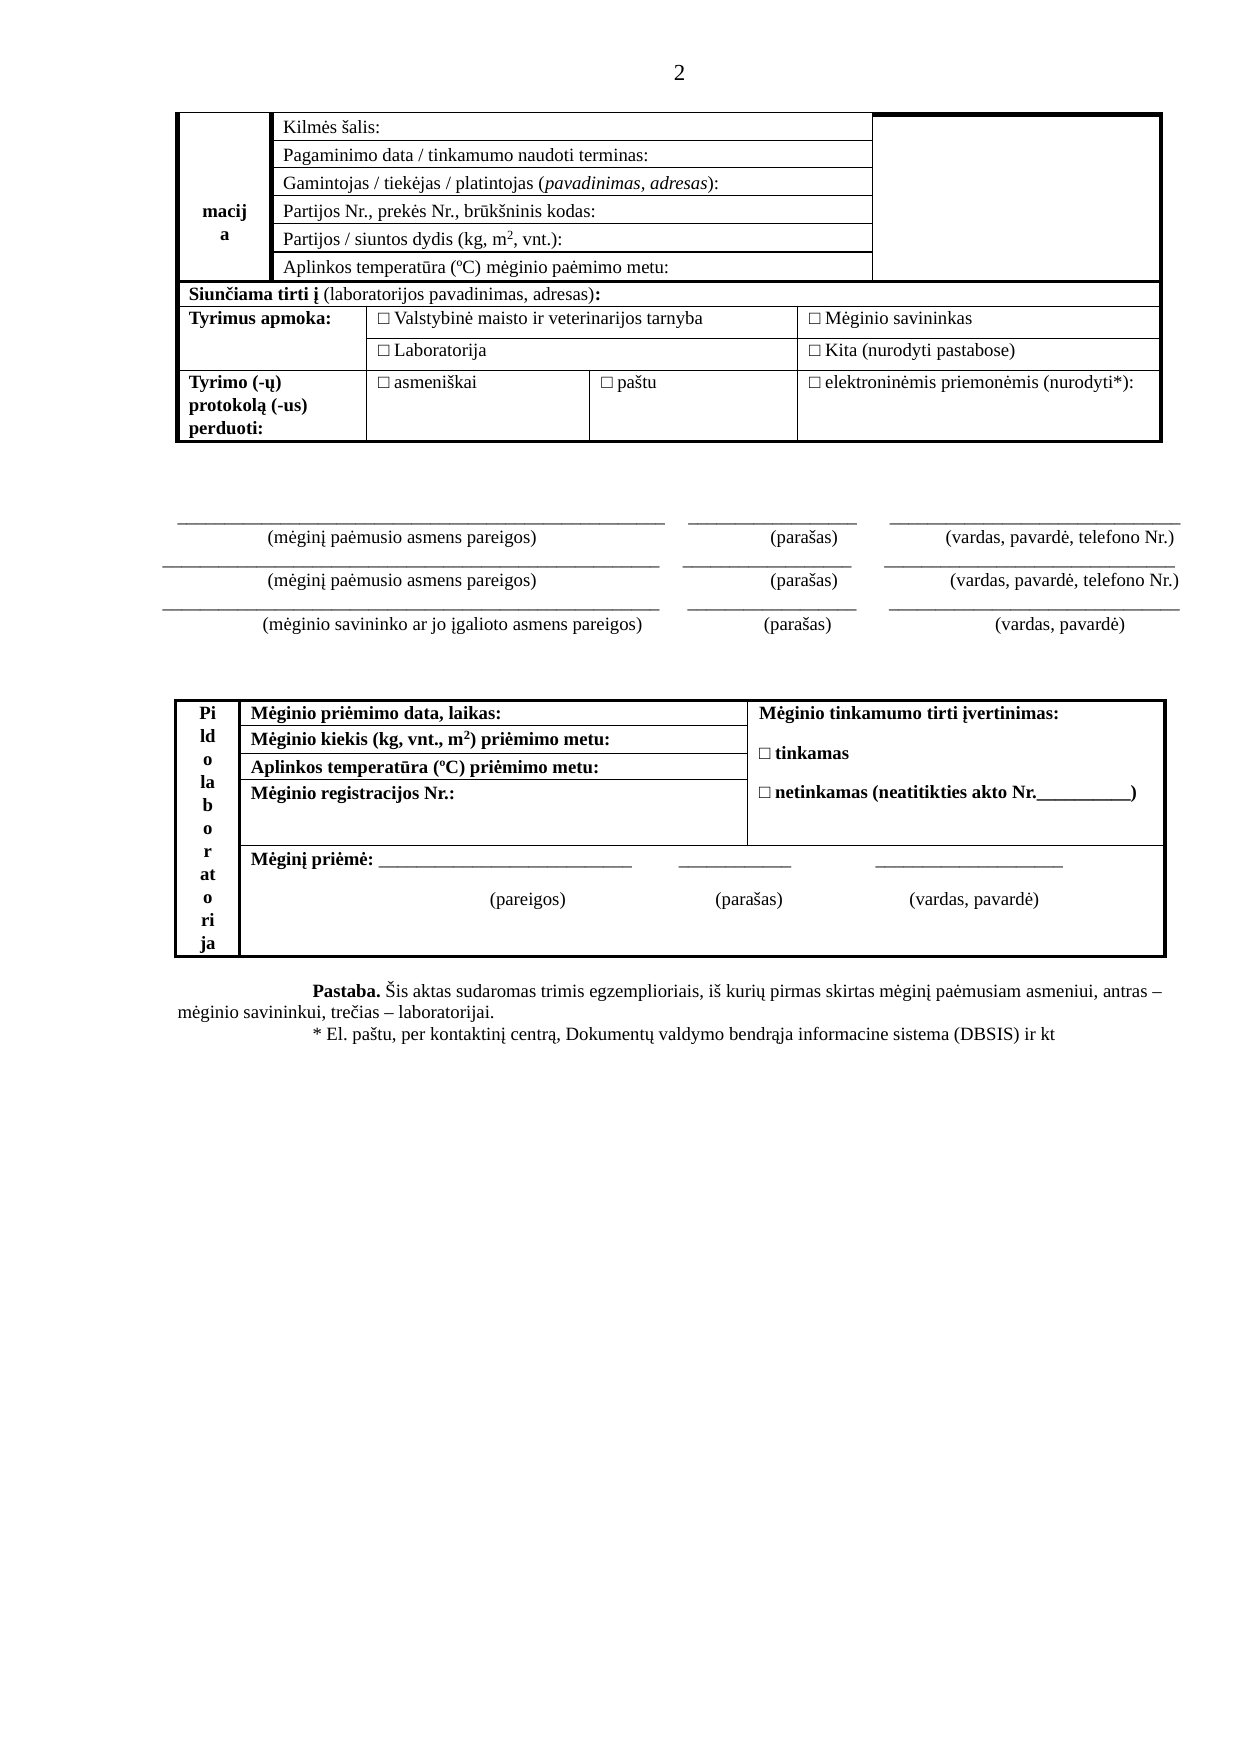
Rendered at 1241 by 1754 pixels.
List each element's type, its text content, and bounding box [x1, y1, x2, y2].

text (mėginį paėmusio asmens pareigos) (parašas) (vardas, pavardė, telefono Nr.) [177, 526, 1181, 548]
table_cell Mėginį priėmė: ___________________________ ____________ ____________________ (pareigos) (parašas) (vardas, pavardė) [241, 846, 1163, 955]
table_cell Mėginio registracijos Nr.: [241, 780, 747, 844]
text ____________________________________________________ __________________ _______________________________ [177, 504, 1181, 526]
text * El. paštu, per kontaktinį centrą, Dokumentų valdymo bendrąja informacine sistema (DBSIS) ir kt [177, 1023, 1181, 1044]
text (mėginį paėmusio asmens pareigos) (parašas) (vardas, pavardė, telefono Nr.) [162, 569, 1181, 591]
table_header Mėginio priėmimo data, laikas: [241, 702, 747, 725]
table_cell Mėginio kiekis (kg, vnt., m2) priėmimo metu: [241, 726, 747, 752]
table_cell Tyrimus apmoka: [180, 307, 366, 370]
table_cell □ elektroninėmis priemonėmis (nurodyti*): [798, 371, 1159, 440]
table_cell macija [180, 113, 269, 279]
table_cell □ Mėginio savininkas [798, 307, 1159, 338]
table_cell Partijos Nr., prekės Nr., brūkšninis kodas: [274, 196, 872, 223]
table_cell □ paštu [590, 371, 797, 440]
table_cell Partijos / siuntos dydis (kg, m2, vnt.): [274, 224, 872, 251]
table_cell Siunčiama tirti į (laboratorijos pavadinimas, adresas): [180, 283, 1159, 306]
table_cell Pagaminimo data / tinkamumo naudoti terminas: [274, 141, 872, 167]
table_cell [873, 117, 1159, 279]
table_cell □ Kita (nurodyti pastabose) [798, 339, 1159, 370]
table_cell □ asmeniškai [367, 371, 589, 440]
table_cell Kilmės šalis: [274, 113, 872, 139]
table_cell □ Laboratorija [367, 339, 797, 370]
table_cell Tyrimo (-ų) protokolą (-us) perduoti: [180, 371, 366, 440]
table_header Pildo laboratorija [177, 702, 238, 955]
table_cell Gamintojas / tiekėjas / platintojas (pavadinimas, adresas): [274, 168, 872, 195]
table_cell Aplinkos temperatūra (ºC) priėmimo metu: [241, 754, 747, 778]
text _____________________________________________________ __________________ _______________________________ [162, 591, 1181, 612]
table_cell Aplinkos temperatūra (ºC) mėginio paėmimo metu: [274, 253, 872, 279]
table_header Mėginio tinkamumo tirti įvertinimas: □ tinkamas □ netinkamas (neatitikties akto Nr.__________) [748, 702, 1163, 844]
text (mėginio savininko ar jo įgalioto asmens pareigos) (parašas) (vardas, pavardė) [162, 612, 1240, 634]
text Pastaba. Šis aktas sudaromas trimis egzemplioriais, iš kurių pirmas skirtas mėginį paėmusiam asmeniui, antras – mėginio savininkui, trečias – laboratorijai. [177, 980, 1181, 1023]
text _____________________________________________________ __________________ _______________________________ [162, 548, 1181, 569]
table_cell □ Valstybinė maisto ir veterinarijos tarnyba [367, 307, 797, 338]
